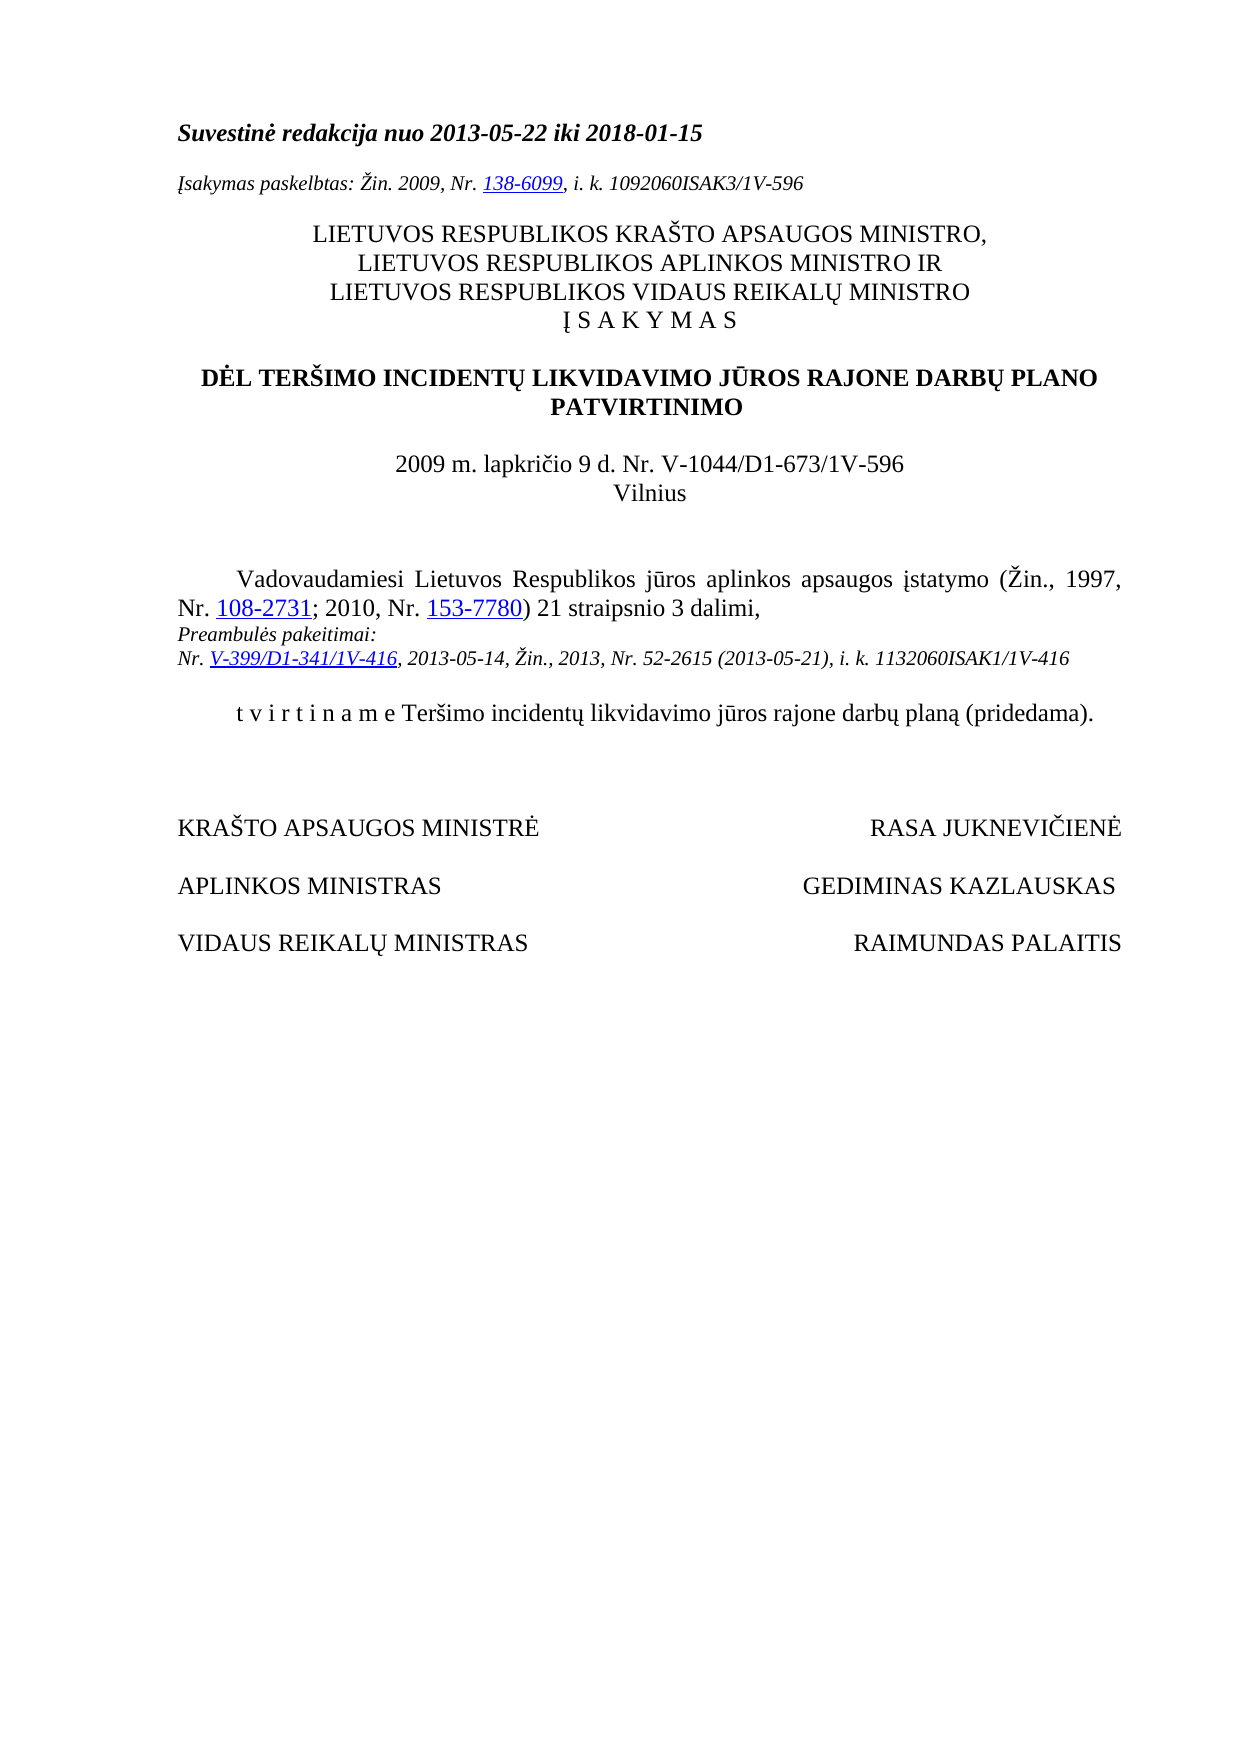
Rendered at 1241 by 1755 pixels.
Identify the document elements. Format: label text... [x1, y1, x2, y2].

text LIETUVOS RESPUBLIKOS KRAŠTO APSAUGOS MINISTRO, [177, 219, 1122, 248]
text Nr. V-399/D1-341/1V-416, 2013-05-14, Žin., 2013, Nr. 52-2615 (2013-05-21), i. k. 1132060ISAK1/1V-416 [177, 646, 1122, 670]
text 2009 m. lapkričio 9 d. Nr. V-1044/D1-673/1V-596 [177, 449, 1122, 478]
text DĖL TERŠIMO INCIDENTŲ LIKVIDAVIMO JŪROS RAJONE DARBŲ PLANO PATVIRTINIMO [177, 363, 1122, 420]
text Vilnius [177, 478, 1122, 507]
text LIETUVOS RESPUBLIKOS VIDAUS REIKALŲ MINISTRO [177, 277, 1122, 305]
text Suvestinė redakcija nuo 2013-05-22 iki 2018-01-15 [177, 118, 1122, 147]
text Preambulės pakeitimai: [177, 622, 1122, 646]
text Krašto apsaugos ministrė Rasa Juknevičienė [177, 813, 1122, 842]
text Aplinkos ministras Gediminas Kazlauskas [177, 871, 1122, 900]
text Vidaus reikalų ministras Raimundas Palaitis [177, 928, 1122, 957]
text LIETUVOS RESPUBLIKOS APLINKOS MINISTRO IR [177, 248, 1122, 277]
text t v i r t i n a m e Teršimo incidentų likvidavimo jūros rajone darbų planą (pridedama). [177, 698, 1122, 727]
text Įsakymas paskelbtas: Žin. 2009, Nr. 138-6099, i. k. 1092060ISAK3/1V-596 [177, 171, 1122, 195]
text Į S A K Y M A S [177, 305, 1122, 334]
text Vadovaudamiesi Lietuvos Respublikos jūros aplinkos apsaugos įstatymo (Žin., 1997, Nr. 108-2731; 2010, Nr. 153-7780) 21 straipsnio 3 dalimi, [177, 564, 1122, 622]
